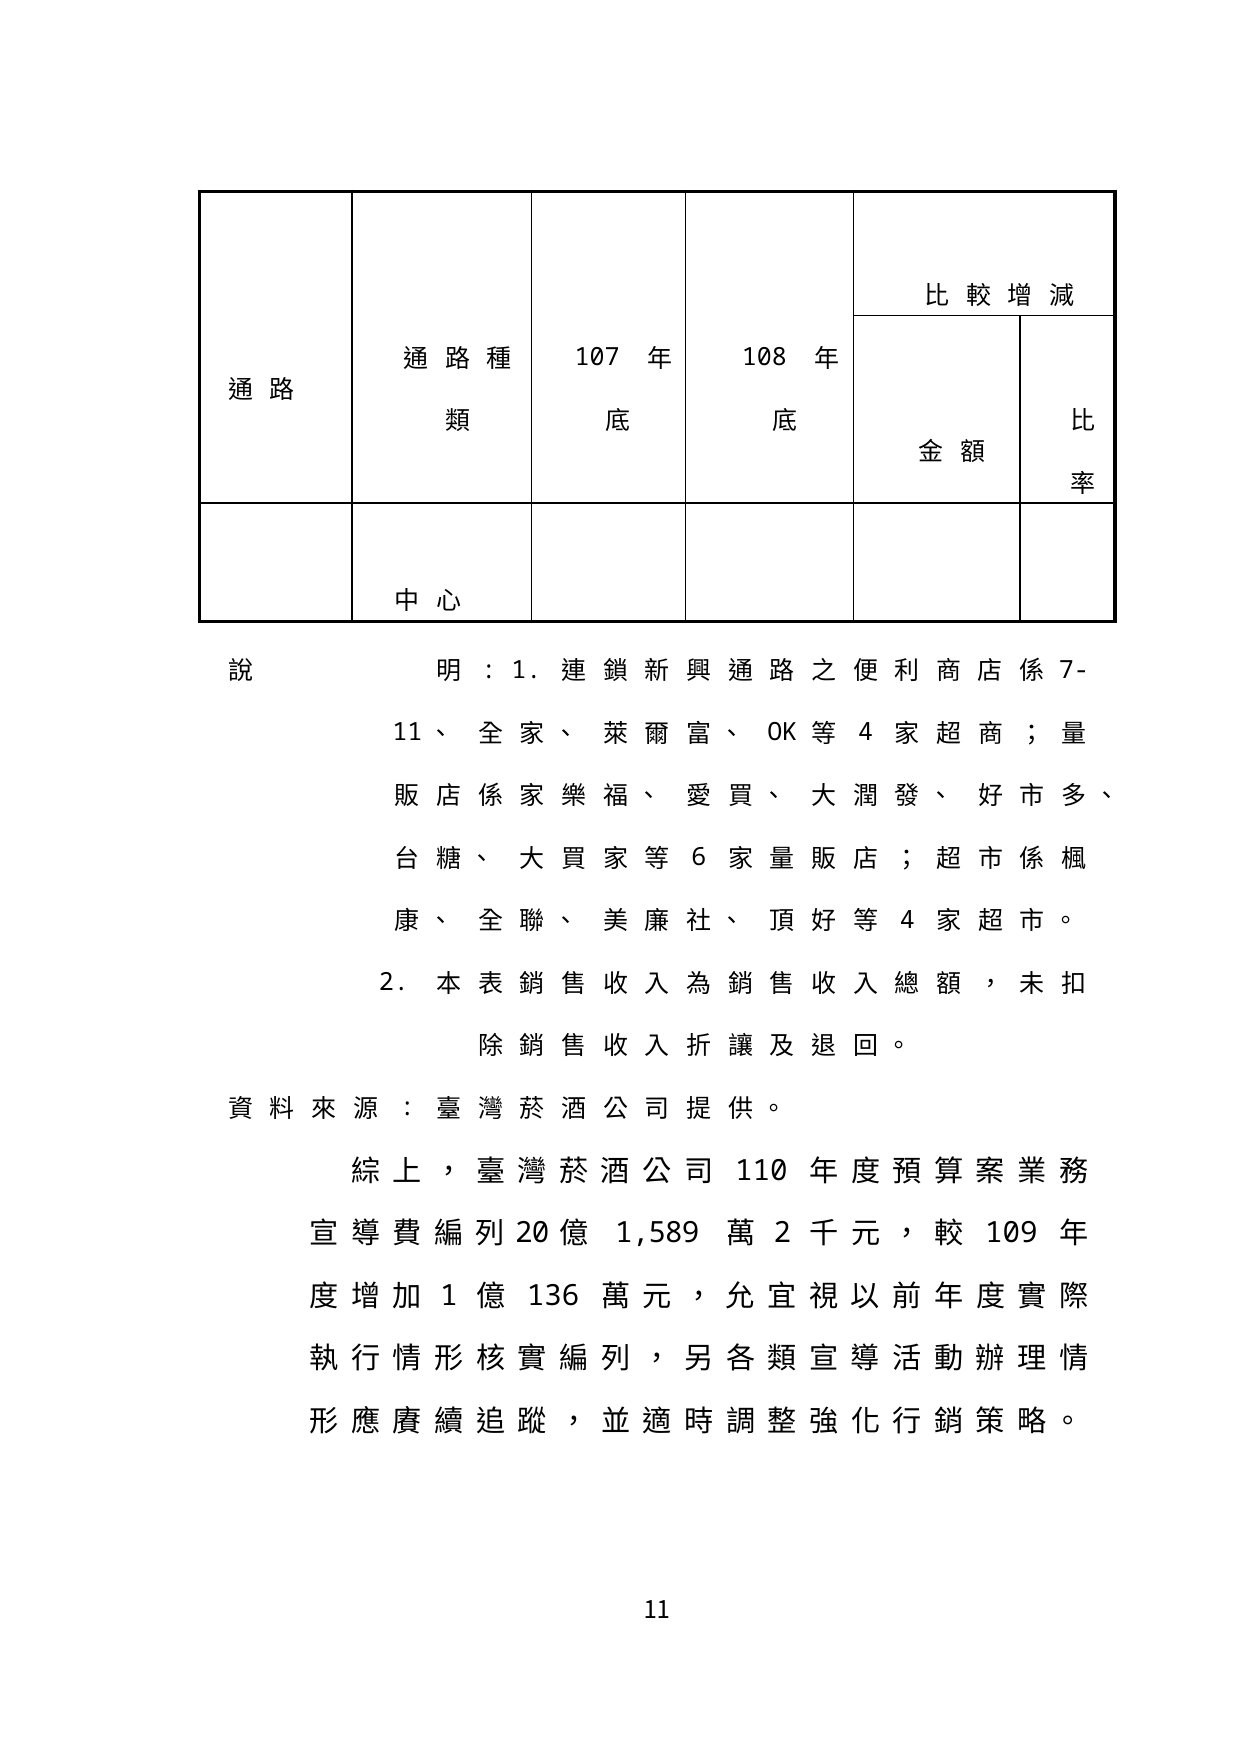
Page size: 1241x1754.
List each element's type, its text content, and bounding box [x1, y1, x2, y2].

table_header 比較增減 [854, 193, 1113, 314]
table_cell [854, 504, 1019, 620]
text 說 明: 1.連鎖新興通路之便利商店係7-11、全家、萊爾富、OK等4家超商；量販店係家樂福、愛買、大潤發、好市多、台糖、大買家等6家量販店；超市係楓康、全聯、美廉社、頂好等4家超市。 [219, 627, 1094, 939]
table_header 108年底 [686, 193, 853, 502]
table_cell [686, 504, 853, 620]
text 2.本表銷售收入為銷售收入總額，未扣除銷售收入折讓及退回。 [332, 939, 1094, 1064]
table_header 通路 [201, 193, 351, 502]
table_header 通路種類 [353, 193, 531, 502]
table_cell 中心 [353, 504, 531, 620]
table_cell [532, 504, 685, 620]
text 資料來源:臺灣菸酒公司提供。 [219, 1064, 1094, 1127]
table_cell [201, 504, 351, 620]
table_cell [1021, 504, 1113, 620]
table_cell 比率 [1021, 316, 1113, 502]
table_cell 金額 [854, 316, 1019, 502]
text 綜上，臺灣菸酒公司110年度預算案業務宣導費編列20億1,589萬2千元，較109年度增加1億136萬元，允宜視以前年度實際執行情形核實編列，另各類宣導活動辦理情形應賡續追蹤，並適時調整強化行銷策略。 [278, 1127, 1094, 1439]
table_header 107年底 [532, 193, 685, 502]
